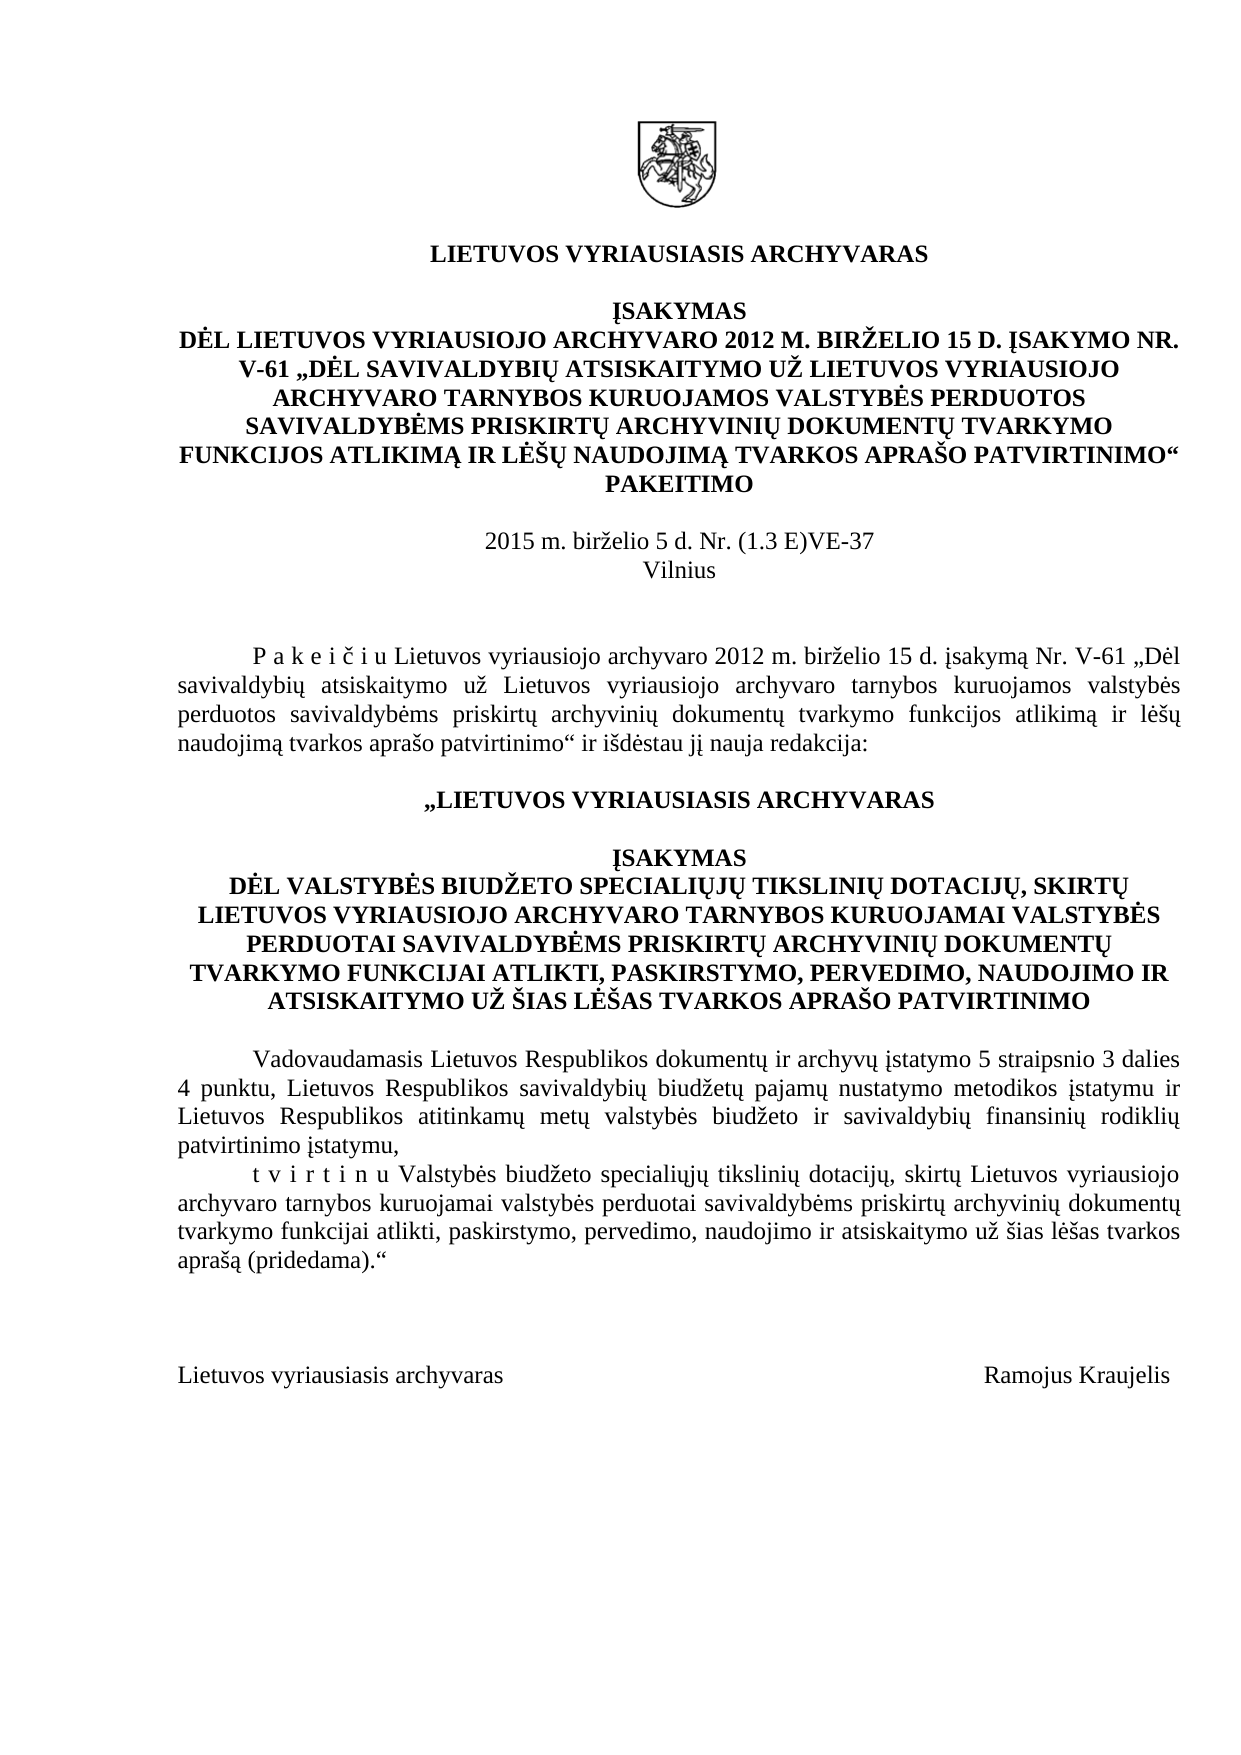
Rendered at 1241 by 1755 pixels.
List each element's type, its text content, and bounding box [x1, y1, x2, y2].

text 2015 m. birželio 5 d. Nr. (1.3 E)VE-37 [177, 526, 1181, 555]
text t v i r t i n u Valstybės biudžeto specialiųjų tikslinių dotacijų, skirtų Lietuvos vyriausiojo archyvaro tarnybos kuruojamai valstybės perduotai savivaldybėms priskirtų archyvinių dokumentų tvarkymo funkcijai atlikti, paskirstymo, pervedimo, naudojimo ir atsiskaitymo už šias lėšas tvarkos aprašą (pridedama).“ [177, 1159, 1181, 1274]
text Lietuvos vyriausiasis archyvaras Ramojus Kraujelis [177, 1360, 1181, 1389]
text Vilnius [177, 555, 1181, 584]
text DĖL LIETUVOS VYRIAUSIOJO ARCHYVARO 2012 M. BIRŽELIO 15 D. ĮSAKYMO NR. V-61 „DĖL SAVIVALDYBIŲ ATSISKAITYMO UŽ LIETUVOS VYRIAUSIOJO ARCHYVARO TARNYBOS KURUOJAMOS VALSTYBĖS PERDUOTOS SAVIVALDYBĖMS PRISKIRTŲ ARCHYVINIŲ DOKUMENTŲ TVARKYMO FUNKCIJOS ATLIKIMĄ IR LĖŠŲ NAUDOJIMĄ TVARKOS APRAŠO PATVIRTINIMO“ PAKEITIMO [177, 325, 1181, 498]
text ĮSAKYMAS [177, 843, 1181, 871]
text DĖL VALSTYBĖS BIUDŽETO SPECIALIŲJŲ TIKSLINIŲ DOTACIJŲ, SKIRTŲ LIETUVOS VYRIAUSIOJO ARCHYVARO TARNYBOS KURUOJAMAI VALSTYBĖS PERDUOTAI SAVIVALDYBĖMS PRISKIRTŲ ARCHYVINIŲ DOKUMENTŲ TVARKYMO FUNKCIJAI ATLIKTI, PASKIRSTYMO, PERVEDIMO, NAUDOJIMO IR ATSISKAITYMO UŽ ŠIAS LĖŠAS TVARKOS APRAŠO PATVIRTINIMO [177, 871, 1181, 1015]
text LIETUVOS VYRIAUSIASIS ARCHYVARAS [177, 239, 1181, 268]
text P a k e i č i u Lietuvos vyriausiojo archyvaro 2012 m. birželio 15 d. įsakymą Nr. V-61 „Dėl savivaldybių atsiskaitymo už Lietuvos vyriausiojo archyvaro tarnybos kuruojamos valstybės perduotos savivaldybėms priskirtų archyvinių dokumentų tvarkymo funkcijos atlikimą ir lėšų naudojimą tvarkos aprašo patvirtinimo“ ir išdėstau jį nauja redakcija: [177, 641, 1181, 756]
text ĮSAKYMAS [177, 296, 1181, 325]
text Vadovaudamasis Lietuvos Respublikos dokumentų ir archyvų įstatymo 5 straipsnio 3 dalies 4 punktu, Lietuvos Respublikos savivaldybių biudžetų pajamų nustatymo metodikos įstatymu ir Lietuvos Respublikos atitinkamų metų valstybės biudžeto ir savivaldybių finansinių rodiklių patvirtinimo įstatymu, [177, 1044, 1181, 1159]
text „LIETUVOS VYRIAUSIASIS ARCHYVARAS [177, 785, 1181, 814]
